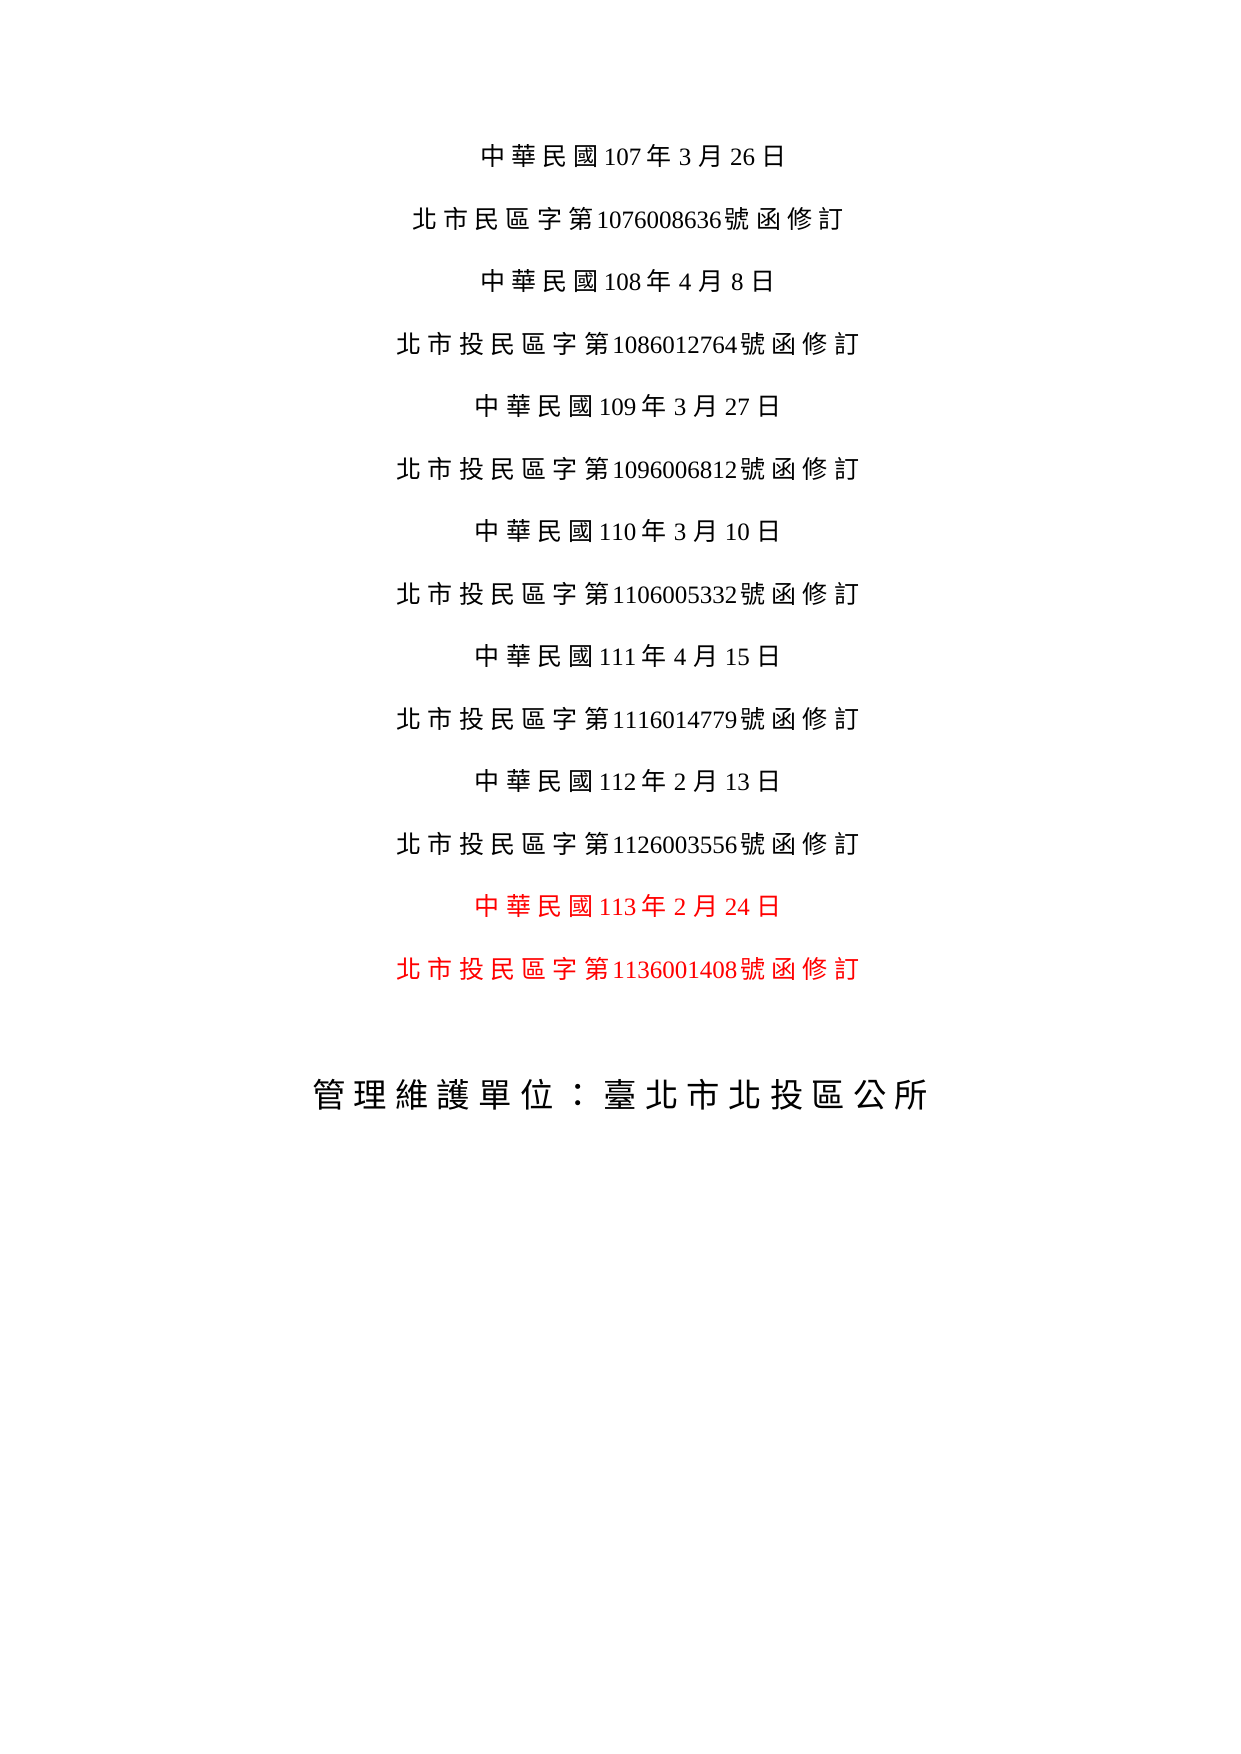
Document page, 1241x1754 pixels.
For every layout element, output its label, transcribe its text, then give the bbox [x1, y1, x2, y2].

text 北市投民區字第1086012764號函修訂 [122, 301, 1133, 363]
text 中華民國111年4月15日 [122, 613, 1133, 676]
text 北市投民區字第1136001408號函修訂 [122, 926, 1133, 988]
text 北市投民區字第1106005332號函修訂 [122, 551, 1133, 613]
text 北市投民區字第1116014779號函修訂 [122, 676, 1133, 738]
text 北市投民區字第1126003556號函修訂 [122, 801, 1133, 863]
text 中華民國112年2月13日 [122, 738, 1133, 801]
text 中華民國113年2月24日 [122, 863, 1133, 926]
text 中華民國110年3月10日 [122, 488, 1133, 551]
text 中華民國109年3月27日 [122, 363, 1133, 426]
text 中華民國108年4月8日 [122, 238, 1133, 301]
text 管理維護單位：臺北市北投區公所 [122, 1051, 1118, 1113]
text 中華民國107年3月26日 [122, 113, 1133, 176]
text 北市投民區字第1096006812號函修訂 [122, 426, 1133, 488]
text 北市民區字第1076008636號函修訂 [122, 176, 1133, 238]
